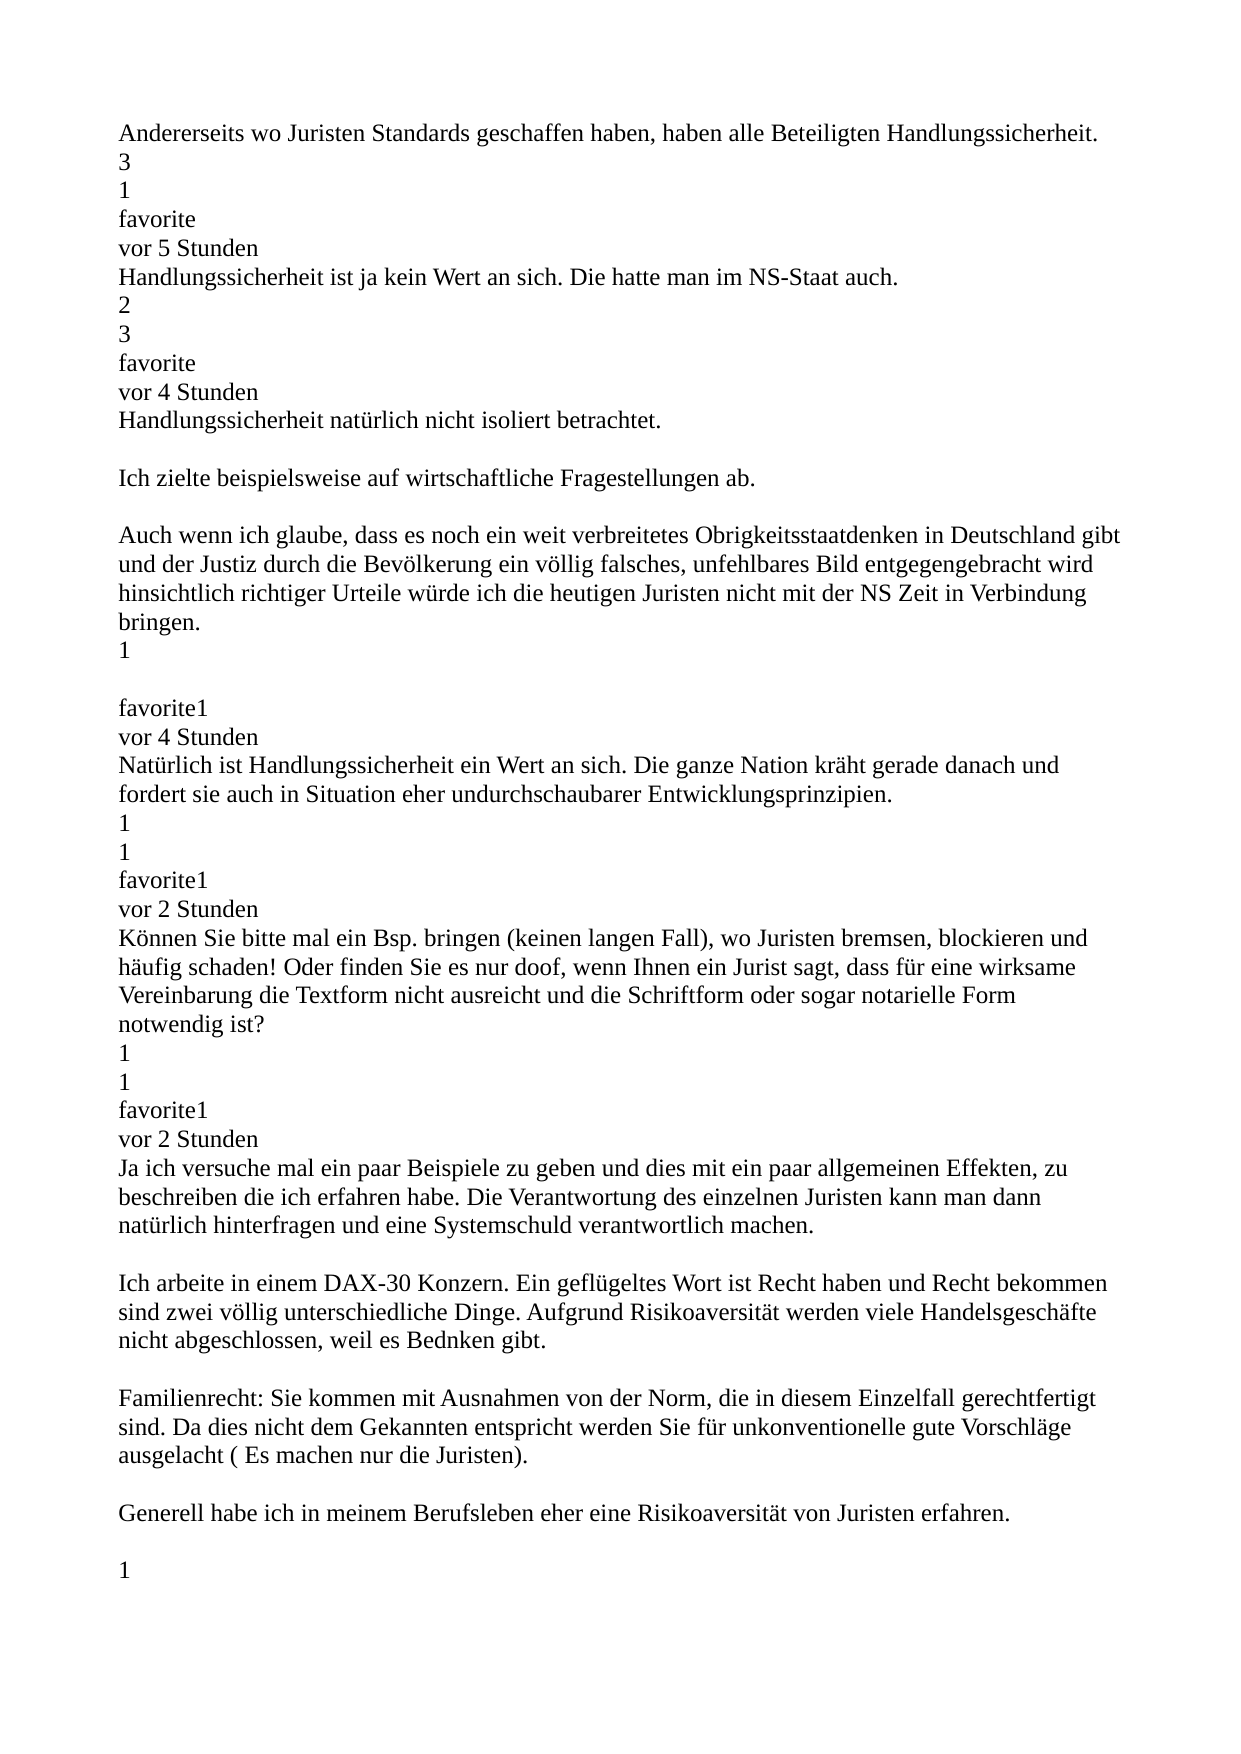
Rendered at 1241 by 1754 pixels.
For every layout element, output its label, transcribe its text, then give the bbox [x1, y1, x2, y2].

text favorite1 [118, 866, 1122, 894]
text vor 4 Stunden [118, 377, 1122, 406]
text Handlungssicherheit natürlich nicht isoliert betrachtet. [118, 406, 1122, 434]
text Können Sie bitte mal ein Bsp. bringen (keinen langen Fall), wo Juristen bremsen, blockieren und häufig schaden! Oder finden Sie es nur doof, wenn Ihnen ein Jurist sagt, dass für eine wirksame Vereinbarung die Textform nicht ausreicht und die Schriftform oder sogar notarielle Form notwendig ist? [118, 923, 1122, 1038]
text Ja ich versuche mal ein paar Beispiele zu geben und dies mit ein paar allgemeinen Effekten, zu beschreiben die ich erfahren habe. Die Verantwortung des einzelnen Juristen kann man dann natürlich hinterfragen und eine Systemschuld verantwortlich machen. [118, 1153, 1122, 1239]
text Handlungssicherheit ist ja kein Wert an sich. Die hatte man im NS-Staat auch. [118, 262, 1122, 291]
text Natürlich ist Handlungssicherheit ein Wert an sich. Die ganze Nation kräht gerade danach und fordert sie auch in Situation eher undurchschaubarer Entwicklungsprinzipien. [118, 751, 1122, 808]
text vor 4 Stunden [118, 722, 1122, 751]
text vor 5 Stunden [118, 233, 1122, 262]
text Familienrecht: Sie kommen mit Ausnahmen von der Norm, die in diesem Einzelfall gerechtfertigt sind. Da dies nicht dem Gekannten entspricht werden Sie für unkonventionelle gute Vorschläge ausgelacht ( Es machen nur die Juristen). [118, 1383, 1122, 1469]
text 1 [118, 1038, 1122, 1067]
text 3 [118, 147, 1122, 176]
text 1 [118, 636, 1122, 664]
text favorite [118, 348, 1122, 377]
text Andererseits wo Juristen Standards geschaffen haben, haben alle Beteiligten Handlungssicherheit. [118, 118, 1122, 147]
text Ich zielte beispielsweise auf wirtschaftliche Fragestellungen ab. [118, 463, 1122, 492]
text vor 2 Stunden [118, 1124, 1122, 1153]
text vor 2 Stunden [118, 894, 1122, 923]
text Generell habe ich in meinem Berufsleben eher eine Risikoaversität von Juristen erfahren. [118, 1498, 1122, 1527]
text 1 [118, 837, 1122, 866]
text 2 [118, 291, 1122, 319]
text 3 [118, 319, 1122, 348]
text favorite1 [118, 693, 1122, 722]
text 1 [118, 1067, 1122, 1096]
text favorite [118, 204, 1122, 233]
text 1 [118, 176, 1122, 204]
text 1 [118, 808, 1122, 837]
text favorite1 [118, 1096, 1122, 1124]
text 1 [118, 1556, 1122, 1584]
text Ich arbeite in einem DAX-30 Konzern. Ein geflügeltes Wort ist Recht haben und Recht bekommen sind zwei völlig unterschiedliche Dinge. Aufgrund Risikoaversität werden viele Handelsgeschäfte nicht abgeschlossen, weil es Bednken gibt. [118, 1268, 1122, 1354]
text Auch wenn ich glaube, dass es noch ein weit verbreitetes Obrigkeitsstaatdenken in Deutschland gibt und der Justiz durch die Bevölkerung ein völlig falsches, unfehlbares Bild entgegengebracht wird hinsichtlich richtiger Urteile würde ich die heutigen Juristen nicht mit der NS Zeit in Verbindung bringen. [118, 521, 1122, 636]
